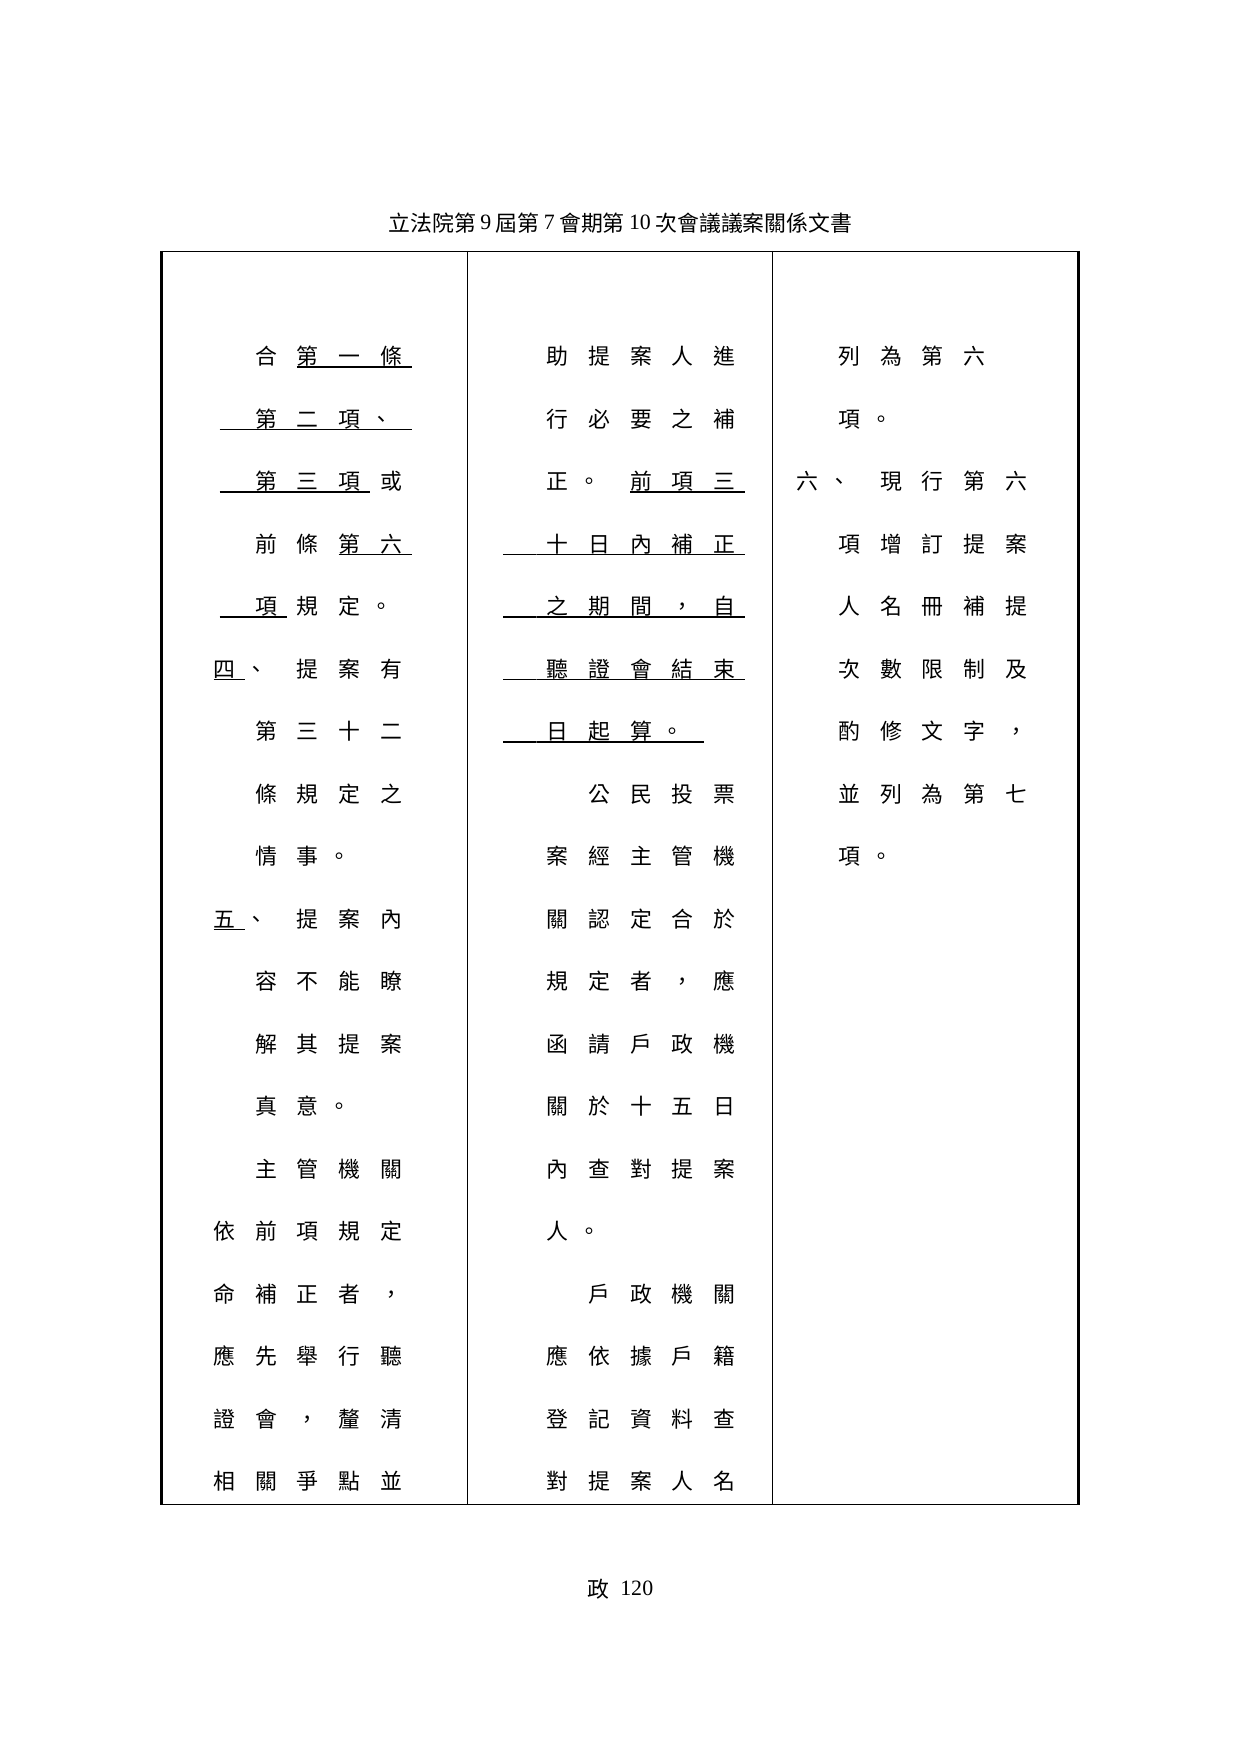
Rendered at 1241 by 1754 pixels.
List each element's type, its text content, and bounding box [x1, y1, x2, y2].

table_cell 列為第六項。 六、現行第六項增訂提案人名冊補提次數限制及酌修文字，並列為第七項。 [773, 252, 1077, 1504]
table_cell 合第一條第二項、第三項或前條第六項規定。 四、提案有第三十二條規定之情事。 五、提案內容不能瞭解其提案真意。 主管機關依前項規定命補正者，應先舉行聽證會，釐清相關爭點並 [163, 252, 467, 1504]
table_cell 助提案人進行必要之補正。前項三十日內補正之期間，自聽證會結束日起算。 公民投票案經主管機關認定合於規定者，應函請戶政機關於十五日內查對提案人。 戶政機關應依據戶籍登記資料查對提案人名 [468, 252, 772, 1504]
